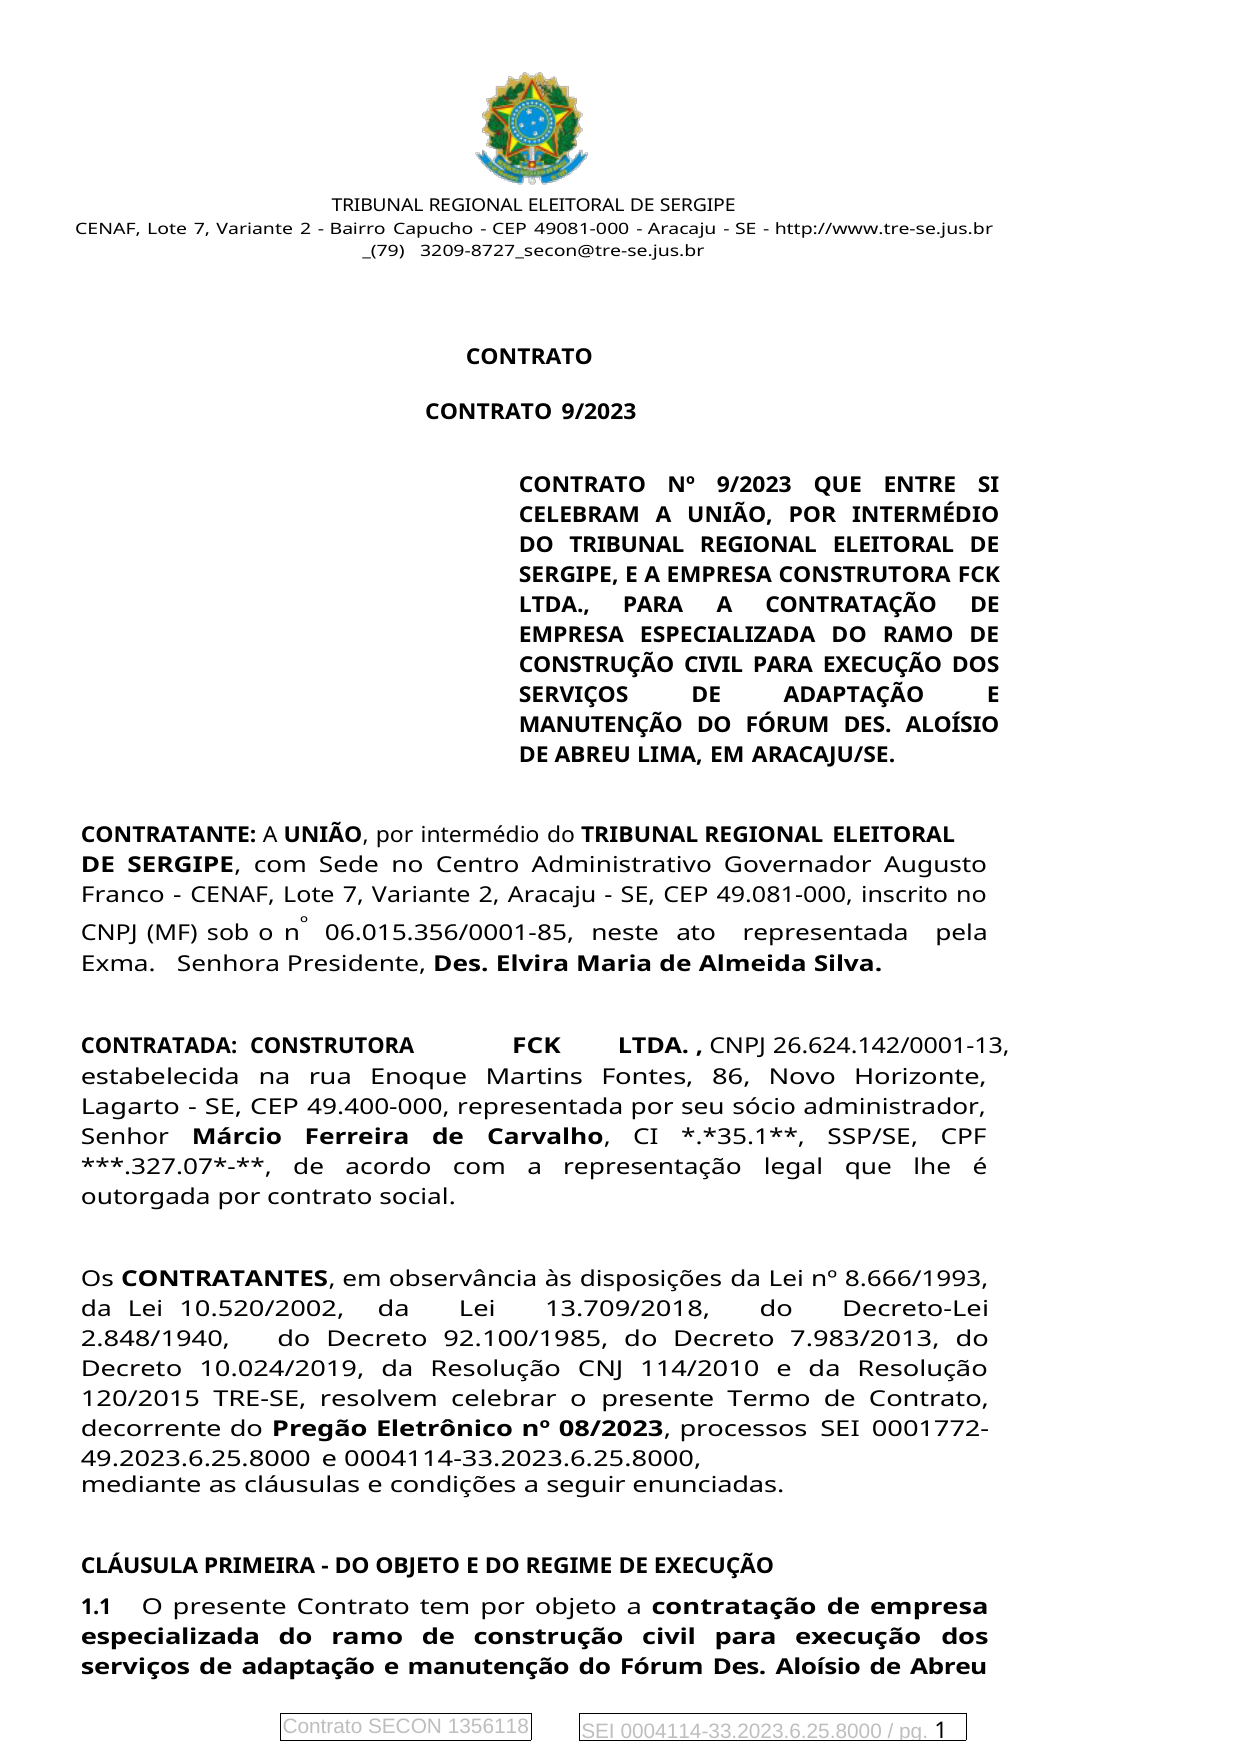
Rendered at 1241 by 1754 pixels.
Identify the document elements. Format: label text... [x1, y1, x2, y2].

text Os CONTRATANTES, em observância às disposições da Lei nº 8.666/1993, da Lei 10.520/2002, da Lei 13.709/2018, do Decreto-Lei 2.848/1940, do Decreto 92.100/1985, do Decreto 7.983/2013, do Decreto 10.024/2019, da Resolução CNJ 114/2010 e da Resolução 120/2015 TRE-SE, resolvem celebrar o presente Termo de Contrato, decorrente do Pregão Eletrônico nº 08/2023, processos SEI 0001772-49.2023.6.25.8000 e 0004114-33.2023.6.25.8000, [81, 1263, 989, 1472]
picture [473, 70, 592, 187]
subtitle CLÁUSULA PRIMEIRA - DO OBJETO E DO REGIME DE EXECUÇÃO [81, 1550, 1190, 1580]
text DE SERGIPE, com Sede no Centro Administrativo Governador Augusto Franco - CENAF, Lote 7, Variante 2, Aracaju - SE, CEP 49.081-000, inscrito no CNPJ (MF) sob o nº 06.015.356/0001-85, neste ato representada pela Exma. Senhora Presidente, Des. Elvira Maria de Almeida Silva. [81, 849, 988, 978]
subtitle O presente Contrato tem por objeto a contratação de empresa especializada do ramo de construção civil para execução dos serviços de adaptação e manutenção do Fórum Des. Aloísio de Abreu [81, 1591, 988, 1681]
text CENAF, Lote 7, Variante 2 - Bairro Capucho - CEP 49081-000 - Aracaju - SE - http://www.tre-se.jus.br [58, 217, 1009, 239]
text CONTRATANTE: A UNIÃO, por intermédio do TRIBUNAL REGIONAL ELEITORAL [81, 819, 1190, 848]
text mediante as cláusulas e condições a seguir enunciadas. [81, 1473, 1190, 1497]
subtitle CONTRATO CONTRATO 9/2023 [425, 341, 651, 426]
subtitle CONTRATO Nº 9/2023 QUE ENTRE SI CELEBRAM A UNIÃO, POR INTERMÉDIO DO TRIBUNAL REGIONAL ELEITORAL DE SERGIPE, E A EMPRESA CONSTRUTORA FCK LTDA., PARA A CONTRATAÇÃO DE EMPRESA ESPECIALIZADA DO RAMO DE CONSTRUÇÃO CIVIL PARA EXECUÇÃO DOS SERVIÇOS DE ADAPTAÇÃO E MANUTENÇÃO DO FÓRUM DES. ALOÍSIO DE ABREU LIMA, EM ARACAJU/SE. [519, 469, 999, 769]
text _(79) 3209-8727_secon@tre-se.jus.br [58, 239, 1008, 261]
text TRIBUNAL REGIONAL ELEITORAL DE SERGIPE [58, 193, 1009, 217]
text CONTRATADA: CONSTRUTORA FCK LTDA. , CNPJ 26.624.142/0001-13, [81, 1030, 1190, 1060]
text estabelecida na rua Enoque Martins Fontes, 86, Novo Horizonte, Lagarto - SE, CEP 49.400-000, representada por seu sócio administrador, Senhor Márcio Ferreira de Carvalho, CI *.*35.1**, SSP/SE, CPF ***.327.07*-**, de acordo com a representação legal que lhe é outorgada por contrato social. [81, 1061, 987, 1210]
